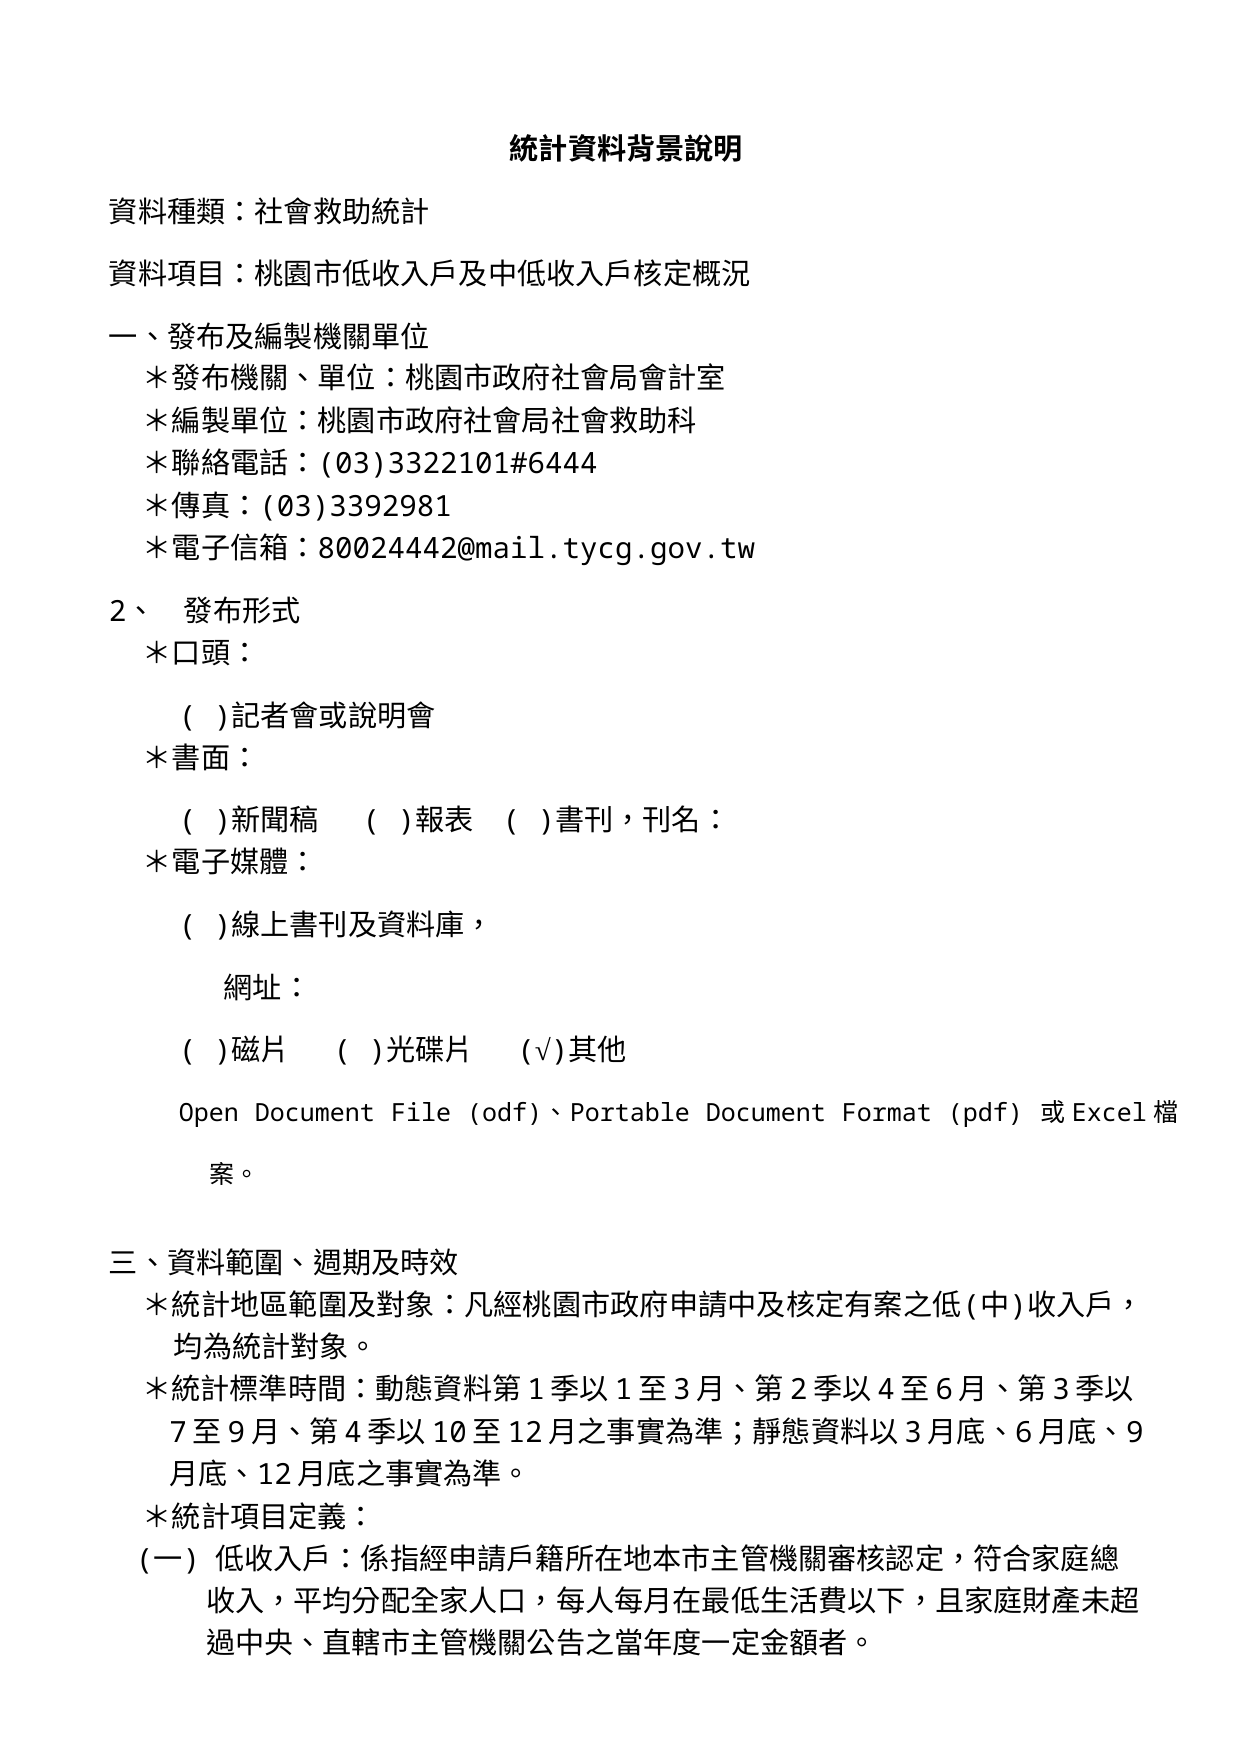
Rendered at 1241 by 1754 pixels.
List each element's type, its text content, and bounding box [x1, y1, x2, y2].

table_header 統計資料背景說明 資料種類：社會救助統計 資料項目：桃園市低收入戶及中低收入戶核定概況 一、發布及編製機關單位 ＊發布機關、單位：桃園市政府社會局會計室 ＊編製單位：桃園市政府社會局社會救助科 ＊聯絡電話：(03)3322101#6444 ＊傳真：(03)3392981 ＊電子信箱：80024442@mail.tycg.gov.tw 發布形式 ＊口頭： ( )記者會或說明會 ＊書面： ( )新聞稿 ( )報表 ( )書刊，刊名： ＊電子媒體： ( )線上書刊及資料庫， 網址： ( )磁片 ( )光碟片 (√)其他 Open Document File (odf)、Portable Document Format (pdf) 或Excel檔案。 三、資料範圍、週期及時效 ＊統計地區範圍及對象：凡經桃園市政府申請中及核定有案之低(中)收入戶，均為統計對象。 ＊統計標準時間：動態資料第1季以1至3月、第2季以4至6月、第3季以7至9月、第4季以10至12月之事實為準；靜態資料以3月底、6月底、9月底、12月底之事實為準。 ＊統計項目定義： (一) 低收入戶：係指經申請戶籍所在地本市主管機關審核認定，符合家庭總收入，平均分配全家人口，每人每月在最低生活費以下，且家庭財產未超過中央、直轄市主管機關公告之當年度一定金額者。 (二)中低收入戶：係指經申請戶籍所在地本市主管機關審核認定，符合家庭總 收入，平均分配全家人口，每人每月不超過最低生活費1.5倍，且家庭財產未超過本局公告之當年度一定金額者。 (三)當季申請件數：指本府及各區公所當季受理民眾提出低收入戶及中低收入戶申請之案件數(不含總清查案件數)。同時申請低收入戶及中低收入戶者，僅算1件。 ＊統計單位：件。 ＊統計分類：依「當季申請件數」、「當季核定低收入戶通過件數」及「當季核定中低收入戶通過件數」分。 ＊發布週期(指資料編製或產生之頻率，如月、季、年等)：季。 ＊時效(指統計標準時間至資料發布時間之間隔時間)：30日。 ＊資料變革：無。 四、公開資料發布訊息 ＊預告發布日期(含預告方式及週期)：每季終了後30日(遇假日順延)以報表、網際網路發布。 ＊同步發送單位(說明資料發布時同步發送之單位或可同步查得該資料之網址)：衛生福利部統計處、桃園市政府主計處。 五、資料品質 ＊統計指標編製方法與資料來源說明：依據各公所低(中)收入戶之實際申請狀況及各公所實施照顧低(中)收入戶工作之情況，經審核登記，於每季結束，復加本府之實施照顧狀況加以彙編。 ＊統計資料交叉查核及確保資料合理性之機制(說明各項資料之相互關係及不同資料來源之相關統計差異性)： 當季申請件數≤「當季核定低收入戶通過件數」+「當季核定中低收入戶通過 件數」 六、須注意及預定改變之事項(說明預定修正之資料、定義、統計方法等及其修正原因)：無。 七、其他事項：無。 [98, 105, 1155, 1662]
